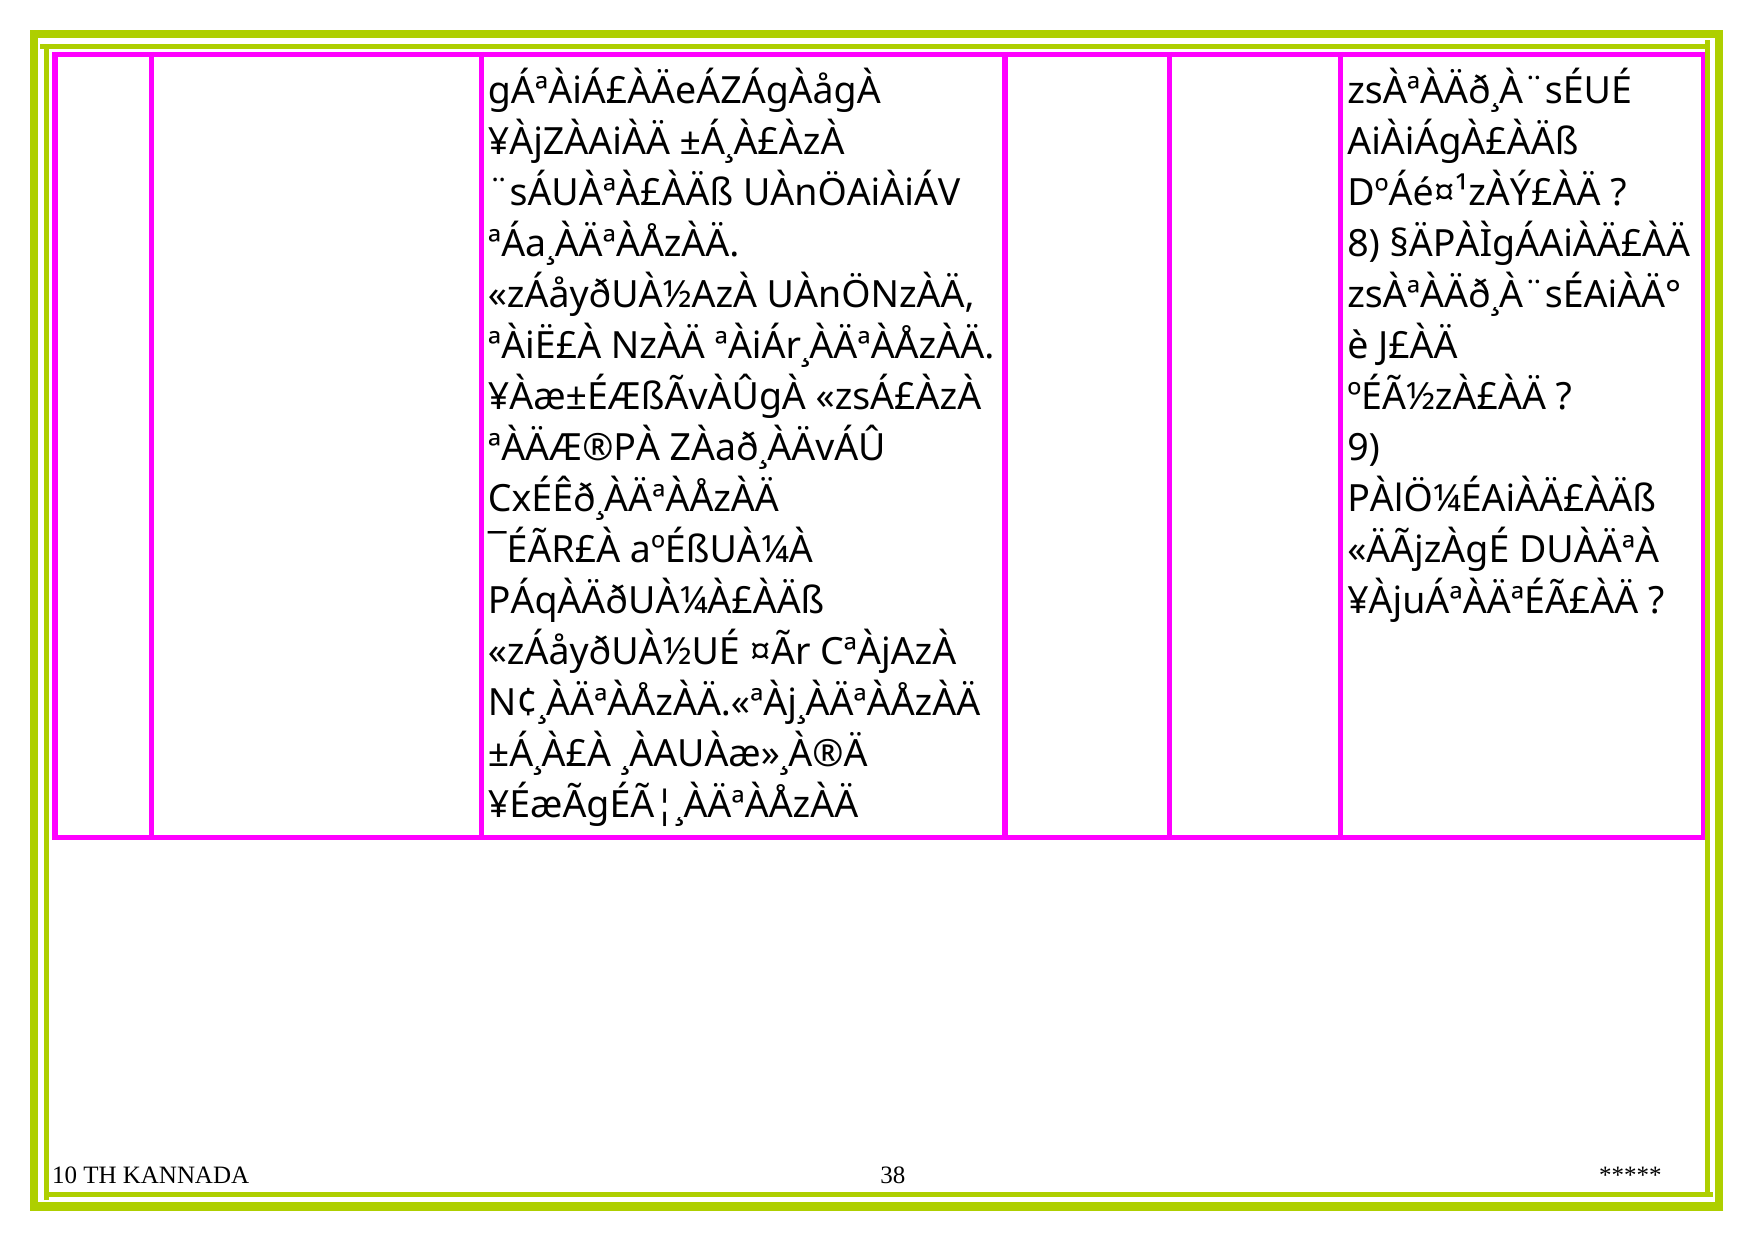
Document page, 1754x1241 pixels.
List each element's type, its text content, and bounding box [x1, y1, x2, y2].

table_cell zsÀªÀÄð¸À¨sÉUÉ AiÀiÁgÀ£ÀÄß DºÁé¤¹zÀÝ£ÀÄ ? 8) §ÄPÀÌgÁAiÀÄ£ÀÄ zsÀªÀÄð¸À¨sÉAiÀÄ°è J£ÀÄ ºÉÃ½zÀ£ÀÄ ? 9) PÀlÖ¼ÉAiÀÄ£ÀÄß «ÄÃjzÀgÉ DUÀÄªÀ ¥ÀjuÁªÀÄªÉÃ£ÀÄ ? [1343, 57, 1701, 835]
table_cell [1172, 57, 1338, 835]
table_cell [58, 57, 149, 835]
table_cell [1008, 57, 1167, 835]
table_cell [154, 57, 479, 835]
table_cell gÁªÀiÁ£ÀÄeÁZÁgÀågÀ ¥ÀjZÀAiÀÄ ±Á¸À£ÀzÀ ¨sÁUÀªÀ£ÀÄß UÀnÖAiÀiÁV ªÁa¸ÀÄªÀÅzÀÄ. «zÁåyðUÀ½AzÀ UÀnÖNzÀÄ, ªÀiË£À NzÀÄ ªÀiÁr¸ÀÄªÀÅzÀÄ. ¥Àæ±ÉÆßÃvÀÛgÀ «zsÁ£ÀzÀ ªÀÄÆ®PÀ ZÀað¸ÀÄvÁÛ CxÉÊð¸ÀÄªÀÅzÀÄ ¯ÉÃR£À aºÉßUÀ¼À PÁqÀÄðUÀ¼À£ÀÄß «zÁåyðUÀ½UÉ ¤Ãr CªÀjAzÀ N¢¸ÀÄªÀÅzÀÄ.«ªÀj¸ÀÄªÀÅzÀÄ ±Á¸À£À ¸ÀAUÀæ»¸À®Ä ¥ÉæÃgÉÃ¦¸ÀÄªÀÅzÀÄ [484, 57, 1002, 835]
